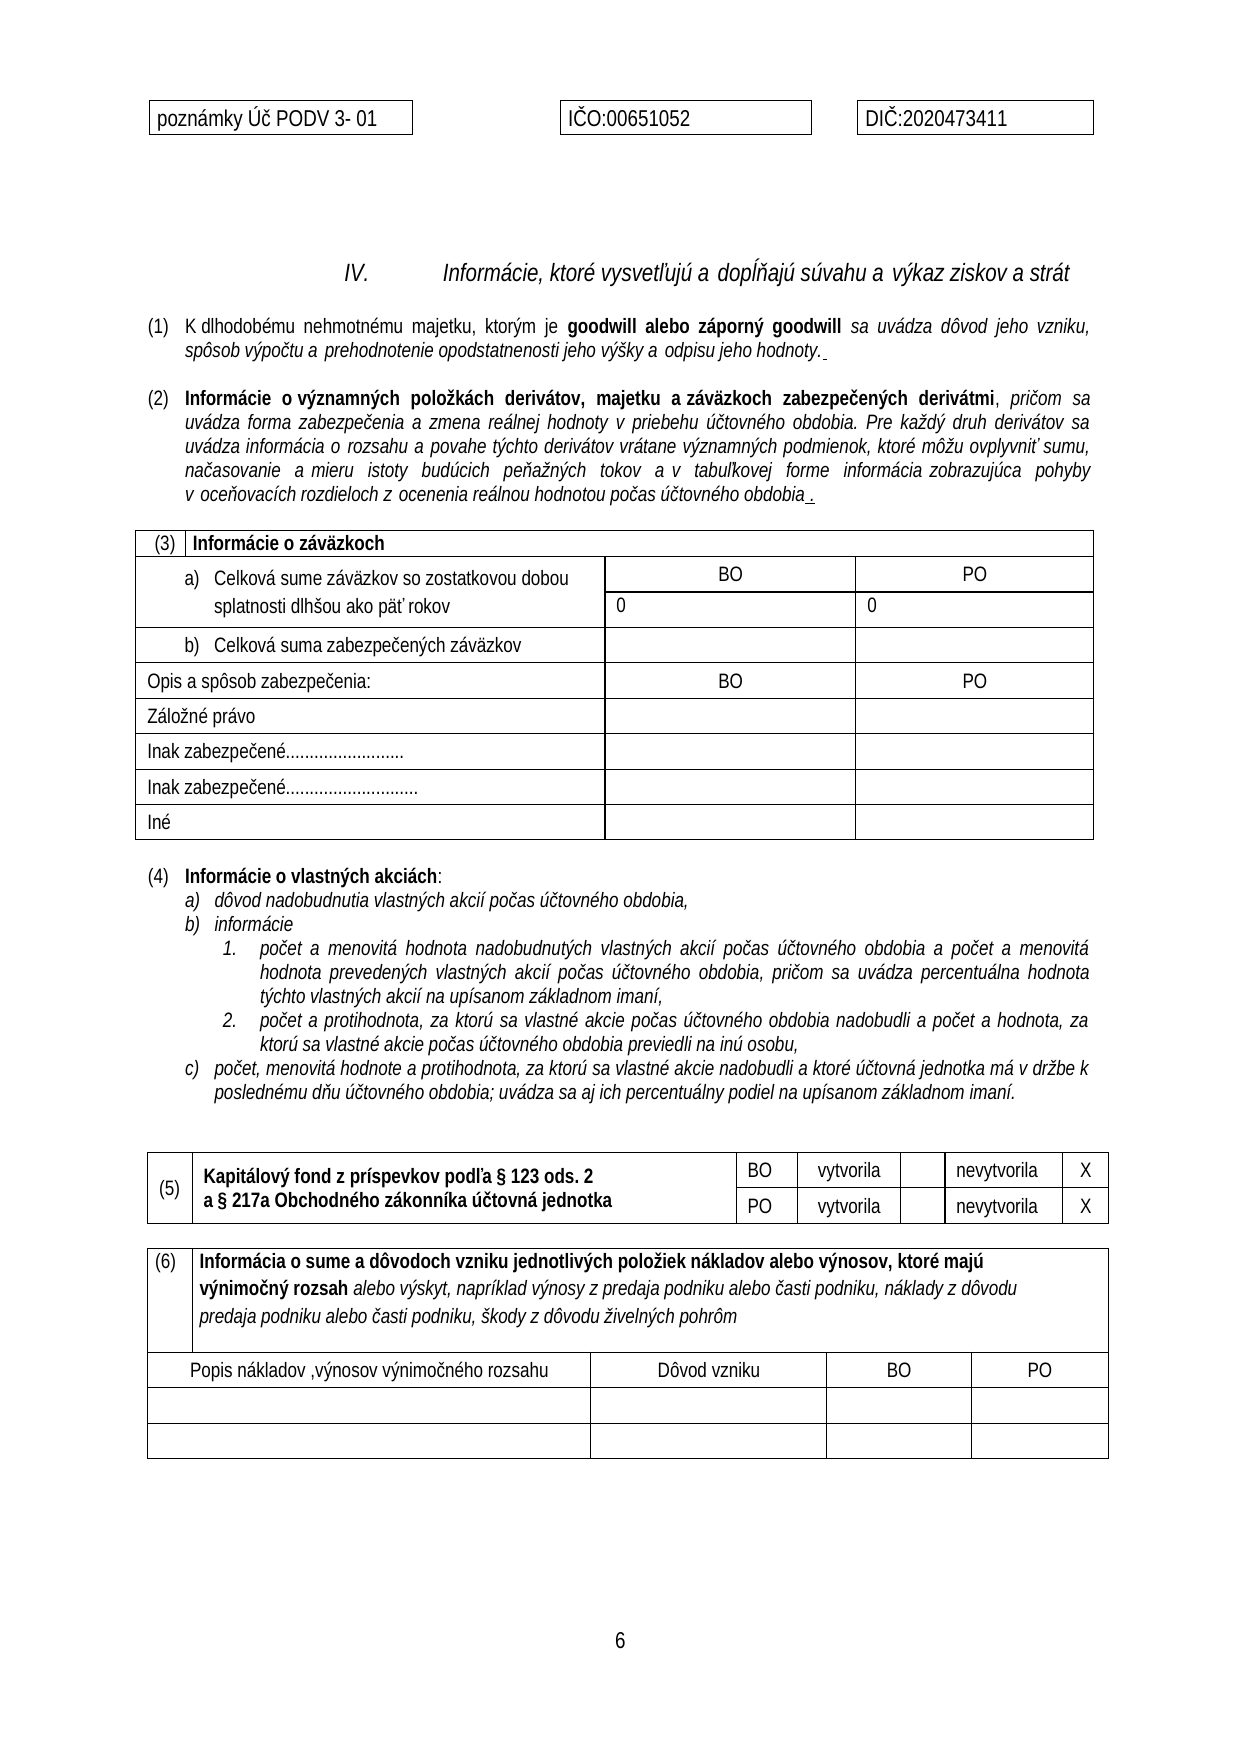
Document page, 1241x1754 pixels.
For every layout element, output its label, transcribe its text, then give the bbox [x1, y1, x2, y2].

table_cell 0 [606, 593, 855, 627]
table_cell [606, 805, 855, 839]
table_cell [606, 628, 855, 662]
table_header BO [737, 1153, 797, 1187]
table_cell Záložné právo [136, 699, 604, 733]
table_cell [827, 1388, 971, 1422]
list Informácie o významných položkách derivátov, majetku a záväzkoch zabezpečených derivátmi, pričom sa uvádza forma zabezpečenia a zmena reálnej hodnoty v priebehu účtovného obdobia. Pre každý druh derivátov sa uvádza informácia o rozsahu a povahe týchto derivátov vrátane významných podmienok, ktoré môžu ovplyvniť sumu, načasovanie a mieru istoty budúcich peňažných tokov a v tabuľkovej forme informácia zobrazujúca pohyby v oceňovacích rozdieloch z ocenenia reálnou hodnotou počas účtovného obdobia . [148, 386, 1093, 506]
table_cell PO [737, 1188, 797, 1223]
table_cell Dôvod vzniku [591, 1353, 826, 1387]
table_header vytvorila [798, 1153, 900, 1187]
table_cell [856, 628, 1093, 662]
table_cell Opis a spôsob zabezpečenia: [136, 663, 604, 698]
table_cell [148, 1388, 590, 1422]
table_cell [856, 734, 1093, 768]
table_header X [1063, 1153, 1108, 1187]
table_header [136, 531, 185, 556]
list Informácie, ktoré vysvetľujú a dopĺňajú súvahu a výkaz ziskov a strát [148, 258, 1093, 287]
table_cell Celková suma zabezpečených záväzkov [136, 628, 604, 662]
table_cell PO [856, 557, 1093, 591]
table_cell [856, 770, 1093, 804]
table_cell Inak zabezpečené............................ [136, 770, 604, 804]
table_cell BO [827, 1353, 971, 1387]
table_cell [856, 699, 1093, 733]
table_cell [827, 1424, 971, 1458]
table_cell [606, 699, 855, 733]
table_cell BO [606, 663, 855, 698]
list počet, menovitá hodnote a protihodnota, za ktorú sa vlastné akcie nadobudli a ktoré účtovná jednotka má v držbe k poslednému dňu účtovného obdobia; uvádza sa aj ich percentuálny podiel na upísanom základnom imaní. [185, 1056, 1093, 1104]
table_cell [591, 1424, 826, 1458]
table_cell Inak zabezpečené......................... [136, 734, 604, 768]
table_cell [591, 1388, 826, 1422]
list K dlhodobému nehmotnému majetku, ktorým je goodwill alebo záporný goodwill sa uvádza dôvod jeho vzniku, spôsob výpočtu a prehodnotenie opodstatnenosti jeho výšky a odpisu jeho hodnoty. [148, 314, 1093, 362]
table_cell [606, 734, 855, 768]
table_header Kapitálový fond z príspevkov podľa § 123 ods. 2 a § 217a Obchodného zákonníka účtovná jednotka [193, 1153, 736, 1223]
table_cell [972, 1424, 1108, 1458]
table_cell Popis nákladov ,výnosov výnimočného rozsahu [148, 1353, 590, 1387]
list Informácie o vlastných akciách: [148, 864, 1093, 888]
table_header Informácia o sume a dôvodoch vzniku jednotlivých položiek nákladov alebo výnosov, ktoré majú výnimočný rozsah alebo výskyt, napríklad výnosy z predaja podniku alebo časti podniku, náklady z dôvodu predaja podniku alebo časti podniku, škody z dôvodu živelných pohrôm [193, 1249, 1108, 1352]
list počet a menovitá hodnota nadobudnutých vlastných akcií počas účtovného obdobia a počet a menovitá hodnota prevedených vlastných akcií počas účtovného obdobia, pričom sa uvádza percentuálna hodnota týchto vlastných akcií na upísanom základnom imaní, [223, 936, 1093, 1008]
table_cell PO [856, 663, 1093, 698]
table_cell Celková sume záväzkov so zostatkovou dobou splatnosti dlhšou ako päť rokov [136, 557, 604, 627]
list počet a protihodnota, za ktorú sa vlastné akcie počas účtovného obdobia nadobudli a počet a hodnota, za ktorú sa vlastné akcie počas účtovného obdobia previedli na inú osobu, [223, 1008, 1093, 1056]
table_cell [856, 805, 1093, 839]
table_cell [606, 770, 855, 804]
list dôvod nadobudnutia vlastných akcií počas účtovného obdobia, [185, 888, 1093, 912]
table_cell nevytvorila [946, 1188, 1062, 1223]
table_cell [148, 1424, 590, 1458]
table_header [148, 1153, 192, 1223]
table_cell vytvorila [798, 1188, 900, 1223]
table_cell BO [606, 557, 855, 591]
table_header [901, 1153, 944, 1187]
list informácie [185, 912, 1093, 936]
table_cell X [1063, 1188, 1108, 1223]
table_header Informácie o záväzkoch [186, 531, 1093, 556]
table_cell 0 [856, 593, 1093, 627]
table_cell PO [972, 1353, 1108, 1387]
table_header [148, 1249, 192, 1352]
table_cell Iné [136, 805, 604, 839]
table_cell [972, 1388, 1108, 1422]
table_header nevytvorila [946, 1153, 1062, 1187]
table_cell [901, 1188, 944, 1223]
